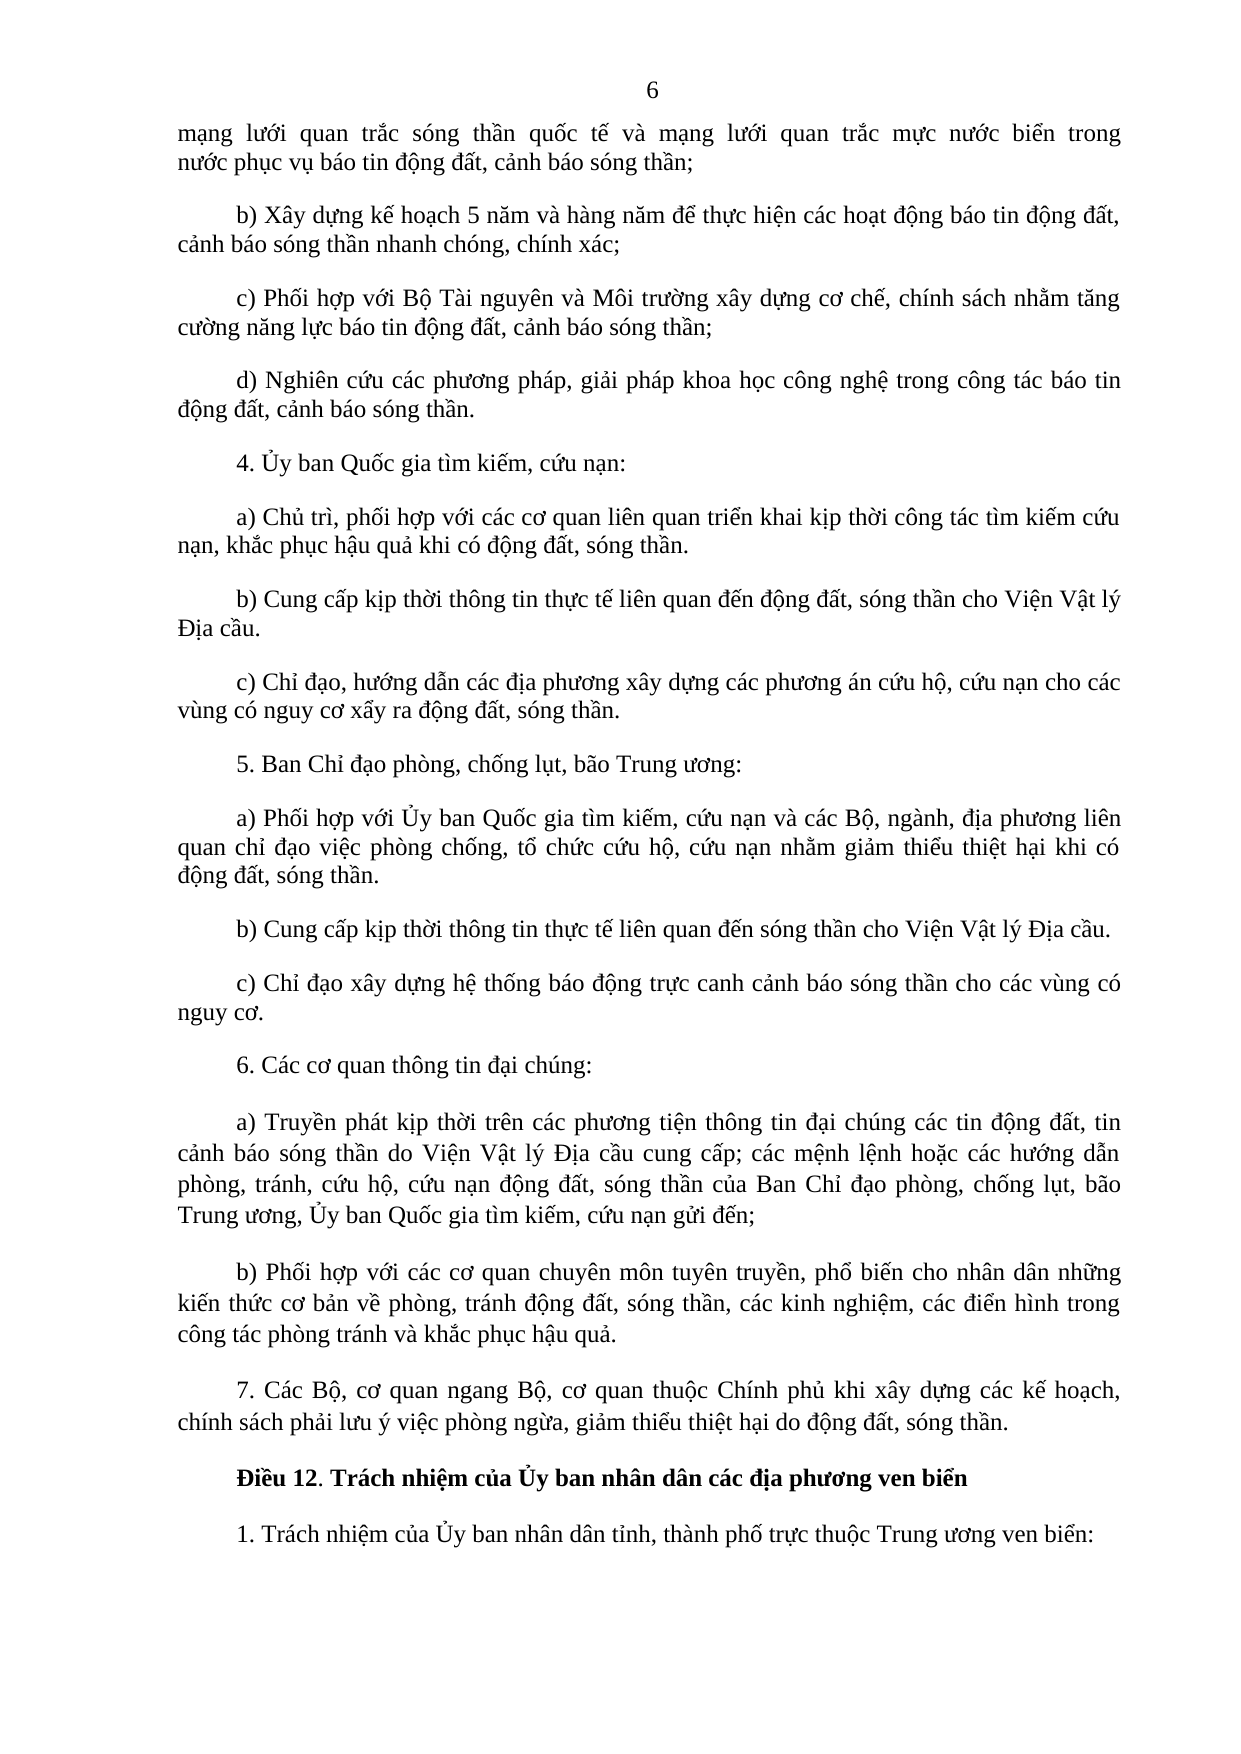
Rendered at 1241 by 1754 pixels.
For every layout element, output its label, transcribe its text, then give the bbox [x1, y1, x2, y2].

text Điều 12. Trách nhiệm của Ủy ban nhân dân các địa phương ven biển [177, 1463, 1122, 1492]
text b) Phối hợp với các cơ quan chuyên môn tuyên truyền, phổ biến cho nhân dân những kiến thức cơ bản về phòng, tránh động đất, sóng thần, các kinh nghiệm, các điển hình trong công tác phòng tránh và khắc phục hậu quả. [177, 1257, 1122, 1348]
text a) Truyền phát kịp thời trên các phương tiện thông tin đại chúng các tin động đất, tin cảnh báo sóng thần do Viện Vật lý Địa cầu cung cấp; các mệnh lệnh hoặc các hướng dẫn phòng, tránh, cứu hộ, cứu nạn động đất, sóng thần của Ban Chỉ đạo phòng, chống lụt, bão Trung ương, Ủy ban Quốc gia tìm kiếm, cứu nạn gửi đến; [177, 1107, 1122, 1229]
text 6. Các cơ quan thông tin đại chúng: [177, 1051, 1122, 1079]
text c) Phối hợp với Bộ Tài nguyên và Môi trường xây dựng cơ chế, chính sách nhằm tăng cường năng lực báo tin động đất, cảnh báo sóng thần; [177, 283, 1122, 341]
text c) Chỉ đạo xây dựng hệ thống báo động trực canh cảnh báo sóng thần cho các vùng có nguy cơ. [177, 968, 1122, 1026]
text a) Chủ trì, phối hợp với các cơ quan liên quan triển khai kịp thời công tác tìm kiếm cứu nạn, khắc phục hậu quả khi có động đất, sóng thần. [177, 502, 1122, 559]
text b) Cung cấp kịp thời thông tin thực tế liên quan đến động đất, sóng thần cho Viện Vật lý Địa cầu. [177, 584, 1122, 642]
text c) Chỉ đạo, hướng dẫn các địa phương xây dựng các phương án cứu hộ, cứu nạn cho các vùng có nguy cơ xẩy ra động đất, sóng thần. [177, 667, 1122, 724]
text d) Nghiên cứu các phương pháp, giải pháp khoa học công nghệ trong công tác báo tin động đất, cảnh báo sóng thần. [177, 366, 1122, 423]
text 4. Ủy ban Quốc gia tìm kiếm, cứu nạn: [177, 448, 1122, 477]
text b) Xây dựng kế hoạch 5 năm và hàng năm để thực hiện các hoạt động báo tin động đất, cảnh báo sóng thần nhanh chóng, chính xác; [177, 201, 1122, 258]
text 1. Trách nhiệm của Ủy ban nhân dân tỉnh, thành phố trực thuộc Trung ương ven biển: [177, 1519, 1122, 1548]
text 7. Các Bộ, cơ quan ngang Bộ, cơ quan thuộc Chính phủ khi xây dựng các kế hoạch, chính sách phải lưu ý việc phòng ngừa, giảm thiểu thiệt hại do động đất, sóng thần. [177, 1376, 1122, 1436]
text a) Phối hợp với Ủy ban Quốc gia tìm kiếm, cứu nạn và các Bộ, ngành, địa phương liên quan chỉ đạo việc phòng chống, tổ chức cứu hộ, cứu nạn nhằm giảm thiểu thiệt hại khi có động đất, sóng thần. [177, 803, 1122, 889]
text mạng lưới quan trắc sóng thần quốc tế và mạng lưới quan trắc mực nước biển trong nước phục vụ báo tin động đất, cảnh báo sóng thần; [177, 118, 1122, 176]
text b) Cung cấp kịp thời thông tin thực tế liên quan đến sóng thần cho Viện Vật lý Địa cầu. [177, 914, 1122, 943]
text 5. Ban Chỉ đạo phòng, chống lụt, bão Trung ương: [177, 749, 1122, 778]
